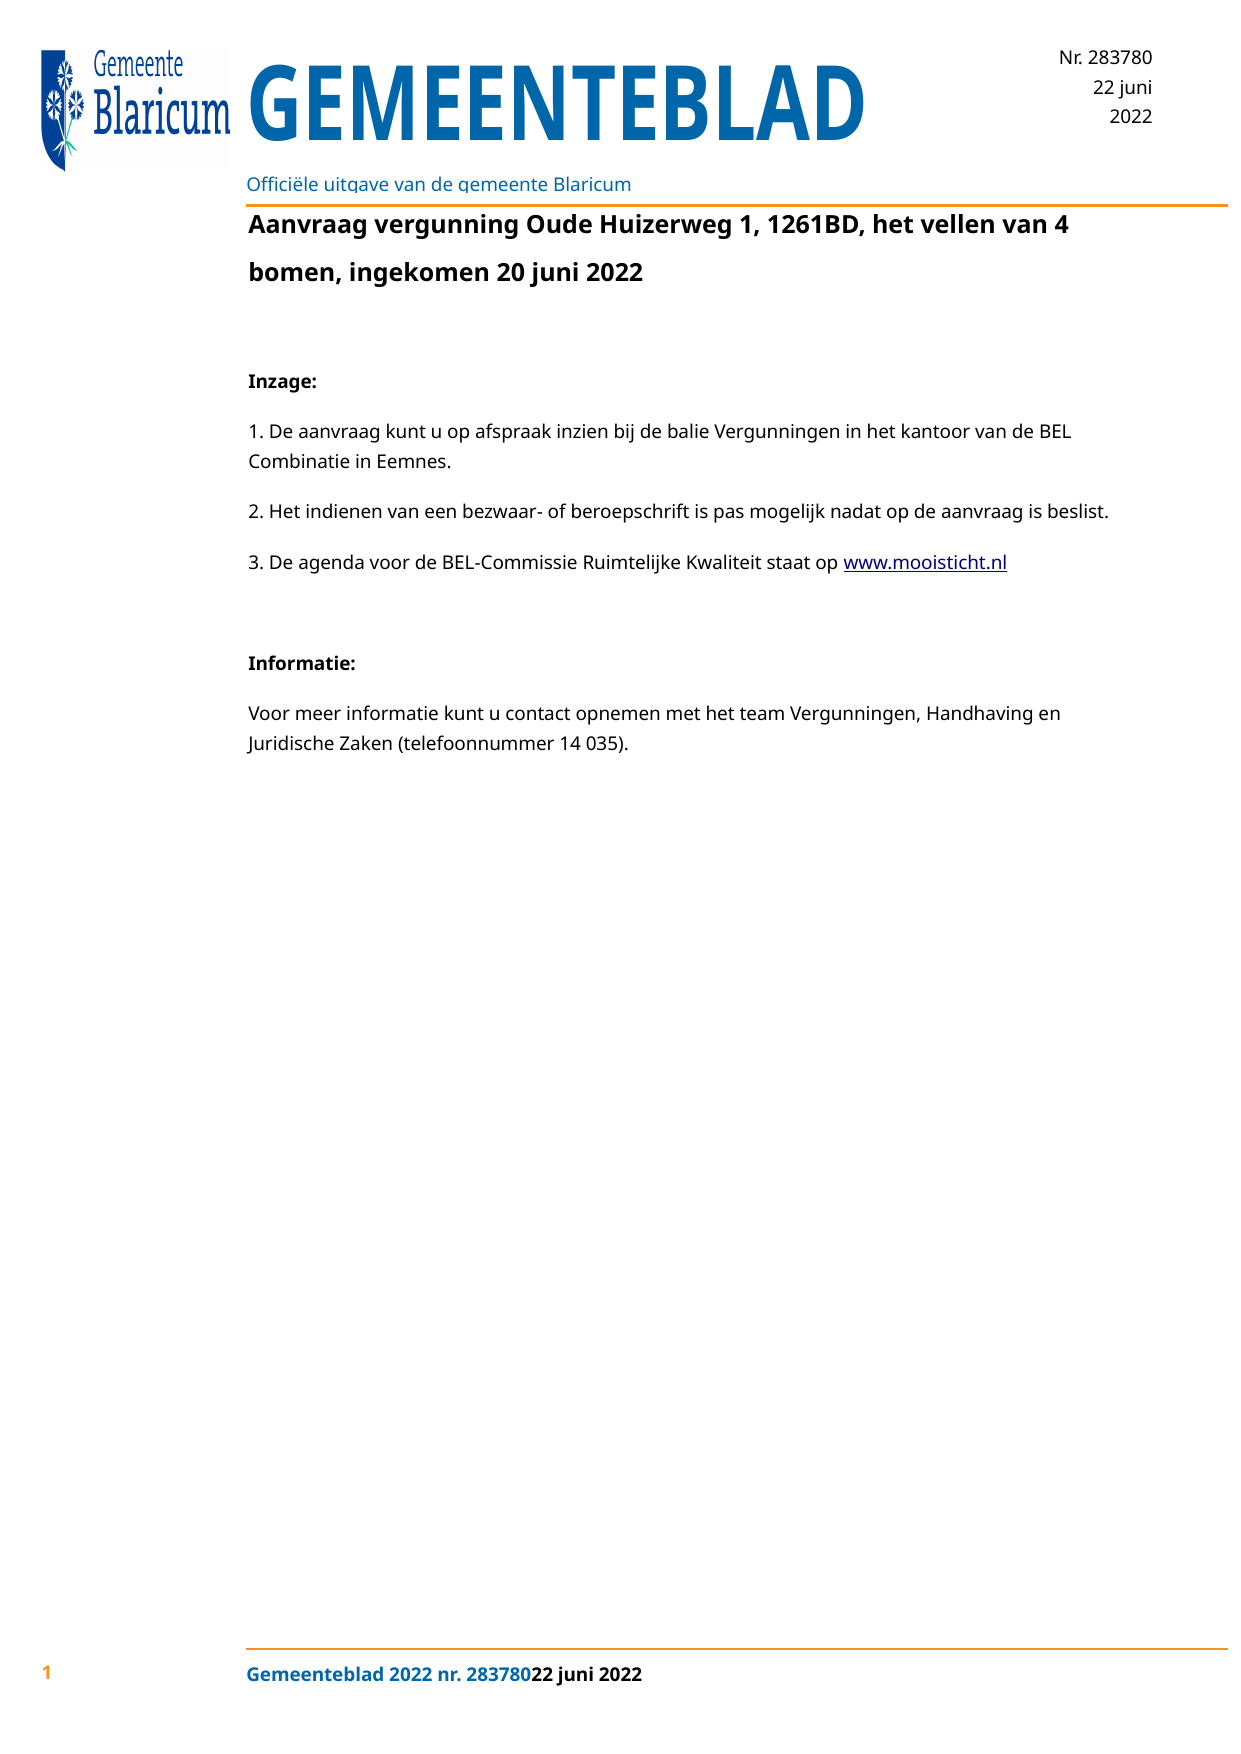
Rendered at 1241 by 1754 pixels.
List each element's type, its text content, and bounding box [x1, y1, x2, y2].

picture [41, 47, 231, 172]
text 3. De agenda voor de BEL-Commissie Ruimtelijke Kwaliteit staat op www.mooisticht.nl [248, 549, 1152, 575]
text Inzage: [248, 368, 1152, 394]
text Informatie: [248, 650, 1152, 676]
text 1. De aanvraag kunt u op afspraak inzien bij de balie Vergunningen in het kantoor van de BEL Combinatie in Eemnes. [248, 419, 1152, 474]
text Aanvraag vergunning Oude Huizerweg 1, 1261BD, het vellen van 4 bomen, ingekomen 20 juni 2022 [248, 207, 1152, 288]
text 2. Het indienen van een bezwaar- of beroepschrift is pas mogelijk nadat op de aanvraag is beslist. [248, 499, 1152, 524]
text Voor meer informatie kunt u contact opnemen met het team Vergunningen, Handhaving en Juridische Zaken (telefoonnummer 14 035). [248, 700, 1152, 756]
